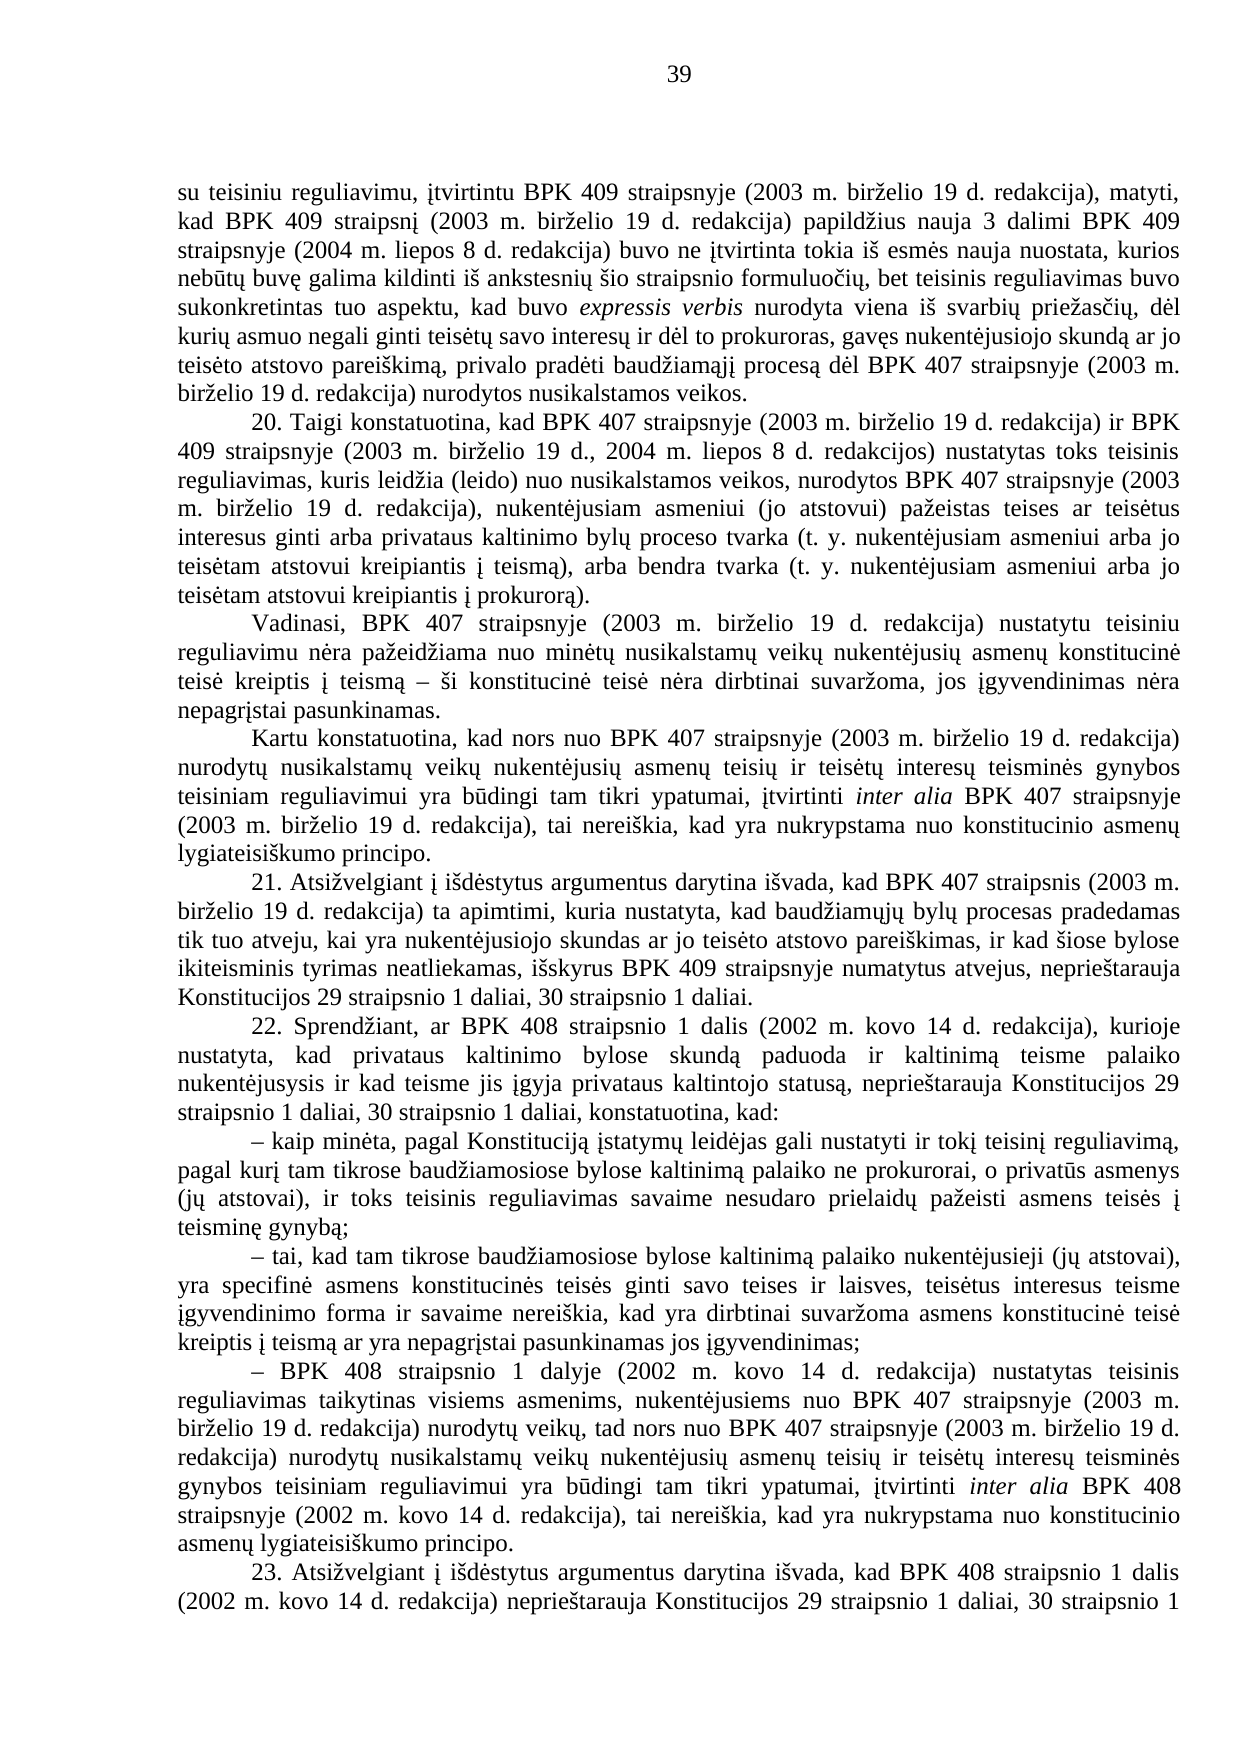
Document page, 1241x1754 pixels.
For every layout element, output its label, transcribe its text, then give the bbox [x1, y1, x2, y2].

text Vadinasi, BPK 407 straipsnyje (2003 m. birželio 19 d. redakcija) nustatytu teisiniu reguliavimu nėra pažeidžiama nuo minėtų nusikalstamų veikų nukentėjusių asmenų konstitucinė teisė kreiptis į teismą – ši konstitucinė teisė nėra dirbtinai suvaržoma, jos įgyvendinimas nėra nepagrįstai pasunkinamas. [177, 608, 1181, 723]
text – tai, kad tam tikrose baudžiamosiose bylose kaltinimą palaiko nukentėjusieji (jų atstovai), yra specifinė asmens konstitucinės teisės ginti savo teises ir laisves, teisėtus interesus teisme įgyvendinimo forma ir savaime nereiškia, kad yra dirbtinai suvaržoma asmens konstitucinė teisė kreiptis į teismą ar yra nepagrįstai pasunkinamas jos įgyvendinimas; [177, 1241, 1181, 1356]
text – BPK 408 straipsnio 1 dalyje (2002 m. kovo 14 d. redakcija) nustatytas teisinis reguliavimas taikytinas visiems asmenims, nukentėjusiems nuo BPK 407 straipsnyje (2003 m. birželio 19 d. redakcija) nurodytų veikų, tad nors nuo BPK 407 straipsnyje (2003 m. birželio 19 d. redakcija) nurodytų nusikalstamų veikų nukentėjusių asmenų teisių ir teisėtų interesų teisminės gynybos teisiniam reguliavimui yra būdingi tam tikri ypatumai, įtvirtinti inter alia BPK 408 straipsnyje (2002 m. kovo 14 d. redakcija), tai nereiškia, kad yra nukrypstama nuo konstitucinio asmenų lygiateisiškumo principo. [177, 1356, 1181, 1557]
text – kaip minėta, pagal Konstituciją įstatymų leidėjas gali nustatyti ir tokį teisinį reguliavimą, pagal kurį tam tikrose baudžiamosiose bylose kaltinimą palaiko ne prokurorai, o privatūs asmenys (jų atstovai), ir toks teisinis reguliavimas savaime nesudaro prielaidų pažeisti asmens teisės į teisminę gynybą; [177, 1126, 1181, 1241]
text 23. Atsižvelgiant į išdėstytus argumentus darytina išvada, kad BPK 408 straipsnio 1 dalis (2002 m. kovo 14 d. redakcija) neprieštarauja Konstitucijos 29 straipsnio 1 daliai, 30 straipsnio 1 [177, 1557, 1181, 1615]
text 22. Sprendžiant, ar BPK 408 straipsnio 1 dalis (2002 m. kovo 14 d. redakcija), kurioje nustatyta, kad privataus kaltinimo bylose skundą paduoda ir kaltinimą teisme palaiko nukentėjusysis ir kad teisme jis įgyja privataus kaltintojo statusą, neprieštarauja Konstitucijos 29 straipsnio 1 daliai, 30 straipsnio 1 daliai, konstatuotina, kad: [177, 1011, 1181, 1126]
text Kartu konstatuotina, kad nors nuo BPK 407 straipsnyje (2003 m. birželio 19 d. redakcija) nurodytų nusikalstamų veikų nukentėjusių asmenų teisių ir teisėtų interesų teisminės gynybos teisiniam reguliavimui yra būdingi tam tikri ypatumai, įtvirtinti inter alia BPK 407 straipsnyje (2003 m. birželio 19 d. redakcija), tai nereiškia, kad yra nukrypstama nuo konstitucinio asmenų lygiateisiškumo principo. [177, 723, 1181, 867]
text 20. Taigi konstatuotina, kad BPK 407 straipsnyje (2003 m. birželio 19 d. redakcija) ir BPK 409 straipsnyje (2003 m. birželio 19 d., 2004 m. liepos 8 d. redakcijos) nustatytas toks teisinis reguliavimas, kuris leidžia (leido) nuo nusikalstamos veikos, nurodytos BPK 407 straipsnyje (2003 m. birželio 19 d. redakcija), nukentėjusiam asmeniui (jo atstovui) pažeistas teises ar teisėtus interesus ginti arba privataus kaltinimo bylų proceso tvarka (t. y. nukentėjusiam asmeniui arba jo teisėtam atstovui kreipiantis į teismą), arba bendra tvarka (t. y. nukentėjusiam asmeniui arba jo teisėtam atstovui kreipiantis į prokurorą). [177, 407, 1181, 608]
text su teisiniu reguliavimu, įtvirtintu BPK 409 straipsnyje (2003 m. birželio 19 d. redakcija), matyti, kad BPK 409 straipsnį (2003 m. birželio 19 d. redakcija) papildžius nauja 3 dalimi BPK 409 straipsnyje (2004 m. liepos 8 d. redakcija) buvo ne įtvirtinta tokia iš esmės nauja nuostata, kurios nebūtų buvę galima kildinti iš ankstesnių šio straipsnio formuluočių, bet teisinis reguliavimas buvo sukonkretintas tuo aspektu, kad buvo expressis verbis nurodyta viena iš svarbių priežasčių, dėl kurių asmuo negali ginti teisėtų savo interesų ir dėl to prokuroras, gavęs nukentėjusiojo skundą ar jo teisėto atstovo pareiškimą, privalo pradėti baudžiamąjį procesą dėl BPK 407 straipsnyje (2003 m. birželio 19 d. redakcija) nurodytos nusikalstamos veikos. [177, 177, 1181, 407]
text 21. Atsižvelgiant į išdėstytus argumentus darytina išvada, kad BPK 407 straipsnis (2003 m. birželio 19 d. redakcija) ta apimtimi, kuria nustatyta, kad baudžiamųjų bylų procesas pradedamas tik tuo atveju, kai yra nukentėjusiojo skundas ar jo teisėto atstovo pareiškimas, ir kad šiose bylose ikiteisminis tyrimas neatliekamas, išskyrus BPK 409 straipsnyje numatytus atvejus, neprieštarauja Konstitucijos 29 straipsnio 1 daliai, 30 straipsnio 1 daliai. [177, 867, 1181, 1011]
